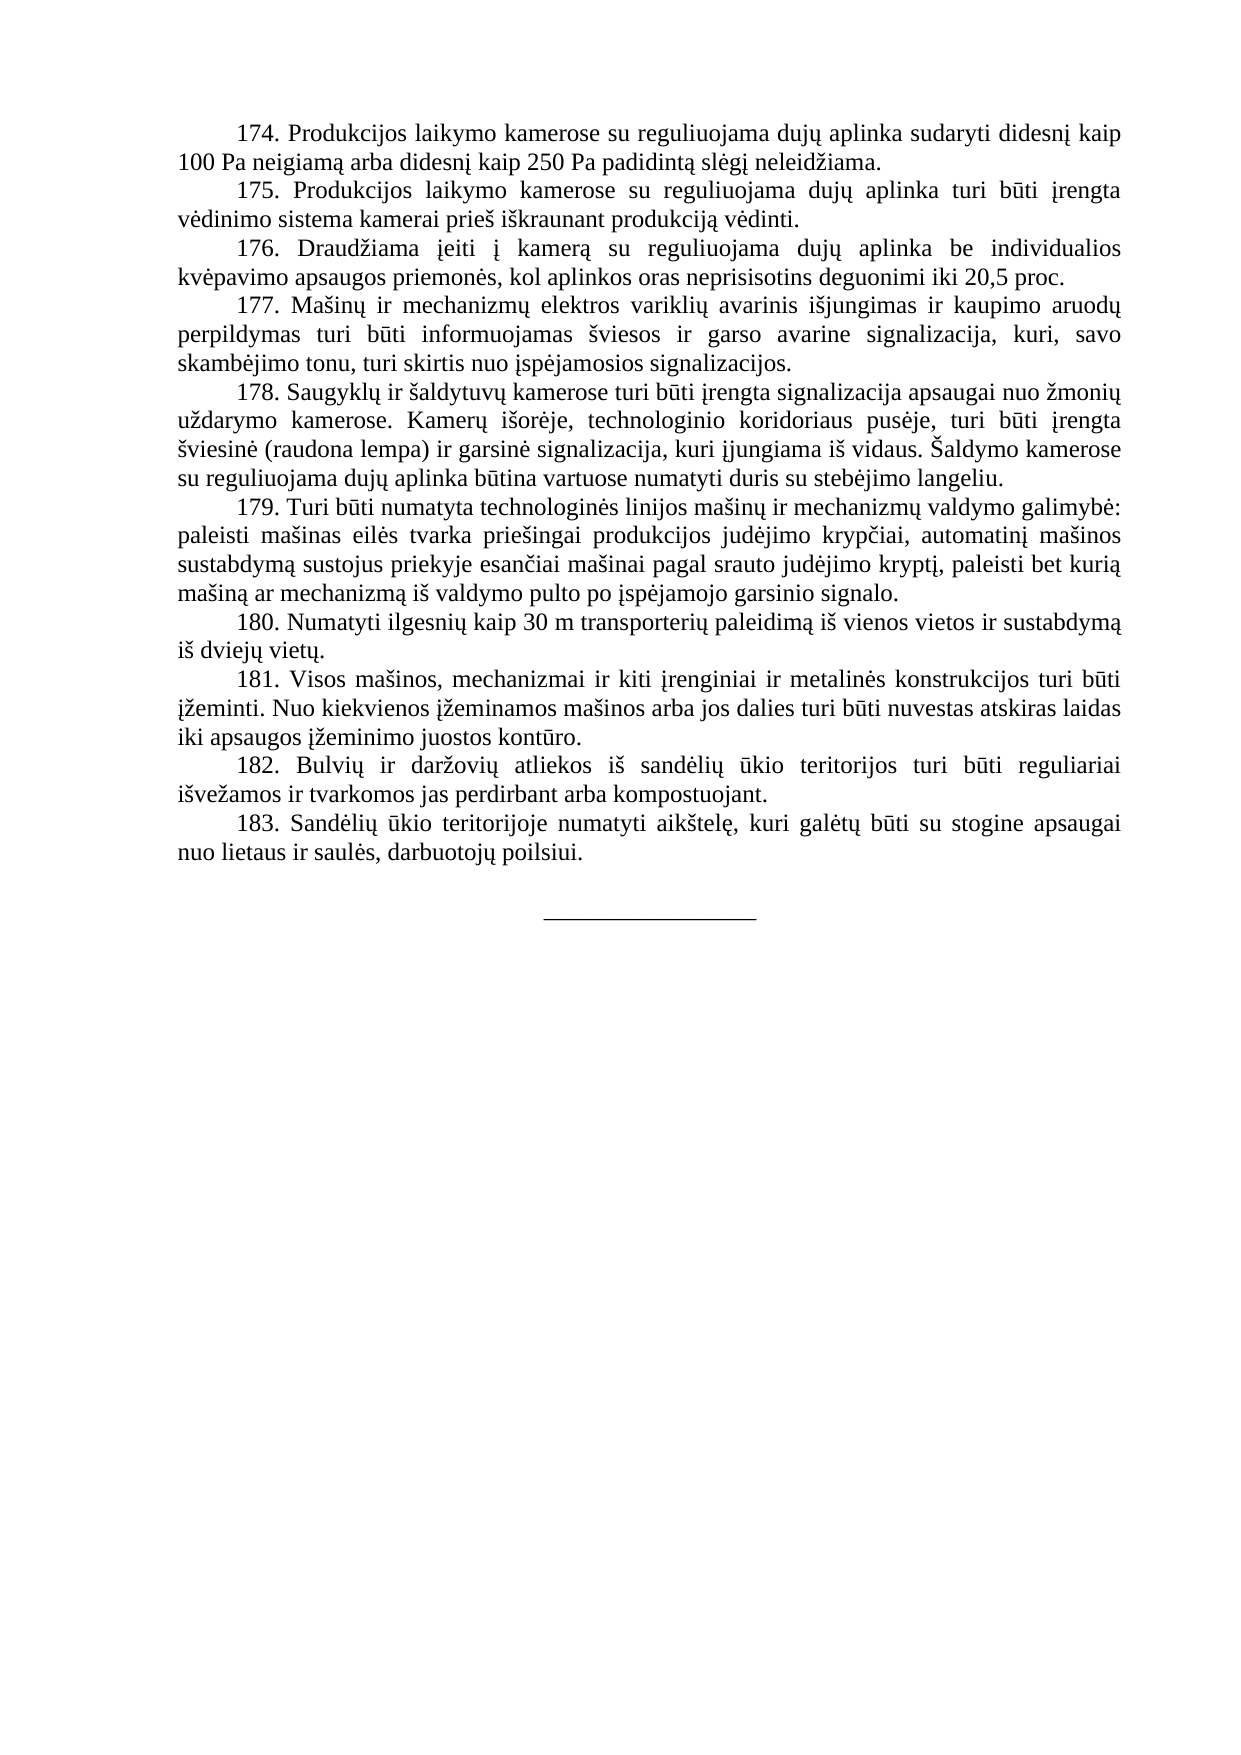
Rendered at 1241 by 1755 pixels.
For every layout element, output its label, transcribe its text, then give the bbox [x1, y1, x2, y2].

text 176. Draudžiama įeiti į kamerą su reguliuojama dujų aplinka be individualios kvėpavimo apsaugos priemonės, kol aplinkos oras neprisisotins deguonimi iki 20,5 proc. [177, 233, 1122, 291]
text 178. Saugyklų ir šaldytuvų kamerose turi būti įrengta signalizacija apsaugai nuo žmonių uždarymo kamerose. Kamerų išorėje, technologinio koridoriaus pusėje, turi būti įrengta šviesinė (raudona lempa) ir garsinė signalizacija, kuri įjungiama iš vidaus. Šaldymo kamerose su reguliuojama dujų aplinka būtina vartuose numatyti duris su stebėjimo langeliu. [177, 377, 1122, 492]
text 179. Turi būti numatyta technologinės linijos mašinų ir mechanizmų valdymo galimybė: paleisti mašinas eilės tvarka priešingai produkcijos judėjimo krypčiai, automatinį mašinos sustabdymą sustojus priekyje esančiai mašinai pagal srauto judėjimo kryptį, paleisti bet kurią mašiną ar mechanizmą iš valdymo pulto po įspėjamojo garsinio signalo. [177, 492, 1122, 607]
text 182. Bulvių ir daržovių atliekos iš sandėlių ūkio teritorijos turi būti reguliariai išvežamos ir tvarkomos jas perdirbant arba kompostuojant. [177, 751, 1122, 808]
text 174. Produkcijos laikymo kamerose su reguliuojama dujų aplinka sudaryti didesnį kaip 100 Pa neigiamą arba didesnį kaip 250 Pa padidintą slėgį neleidžiama. [177, 118, 1122, 176]
text _________________ [177, 894, 1122, 923]
text 183. Sandėlių ūkio teritorijoje numatyti aikštelę, kuri galėtų būti su stogine apsaugai nuo lietaus ir saulės, darbuotojų poilsiui. [177, 808, 1122, 866]
text 175. Produkcijos laikymo kamerose su reguliuojama dujų aplinka turi būti įrengta vėdinimo sistema kamerai prieš iškraunant produkciją vėdinti. [177, 176, 1122, 233]
text 177. Mašinų ir mechanizmų elektros variklių avarinis išjungimas ir kaupimo aruodų perpildymas turi būti informuojamas šviesos ir garso avarine signalizacija, kuri, savo skambėjimo tonu, turi skirtis nuo įspėjamosios signalizacijos. [177, 291, 1122, 377]
text 180. Numatyti ilgesnių kaip 30 m transporterių paleidimą iš vienos vietos ir sustabdymą iš dviejų vietų. [177, 607, 1122, 664]
text 181. Visos mašinos, mechanizmai ir kiti įrenginiai ir metalinės konstrukcijos turi būti įžeminti. Nuo kiekvienos įžeminamos mašinos arba jos dalies turi būti nuvestas atskiras laidas iki apsaugos įžeminimo juostos kontūro. [177, 664, 1122, 751]
